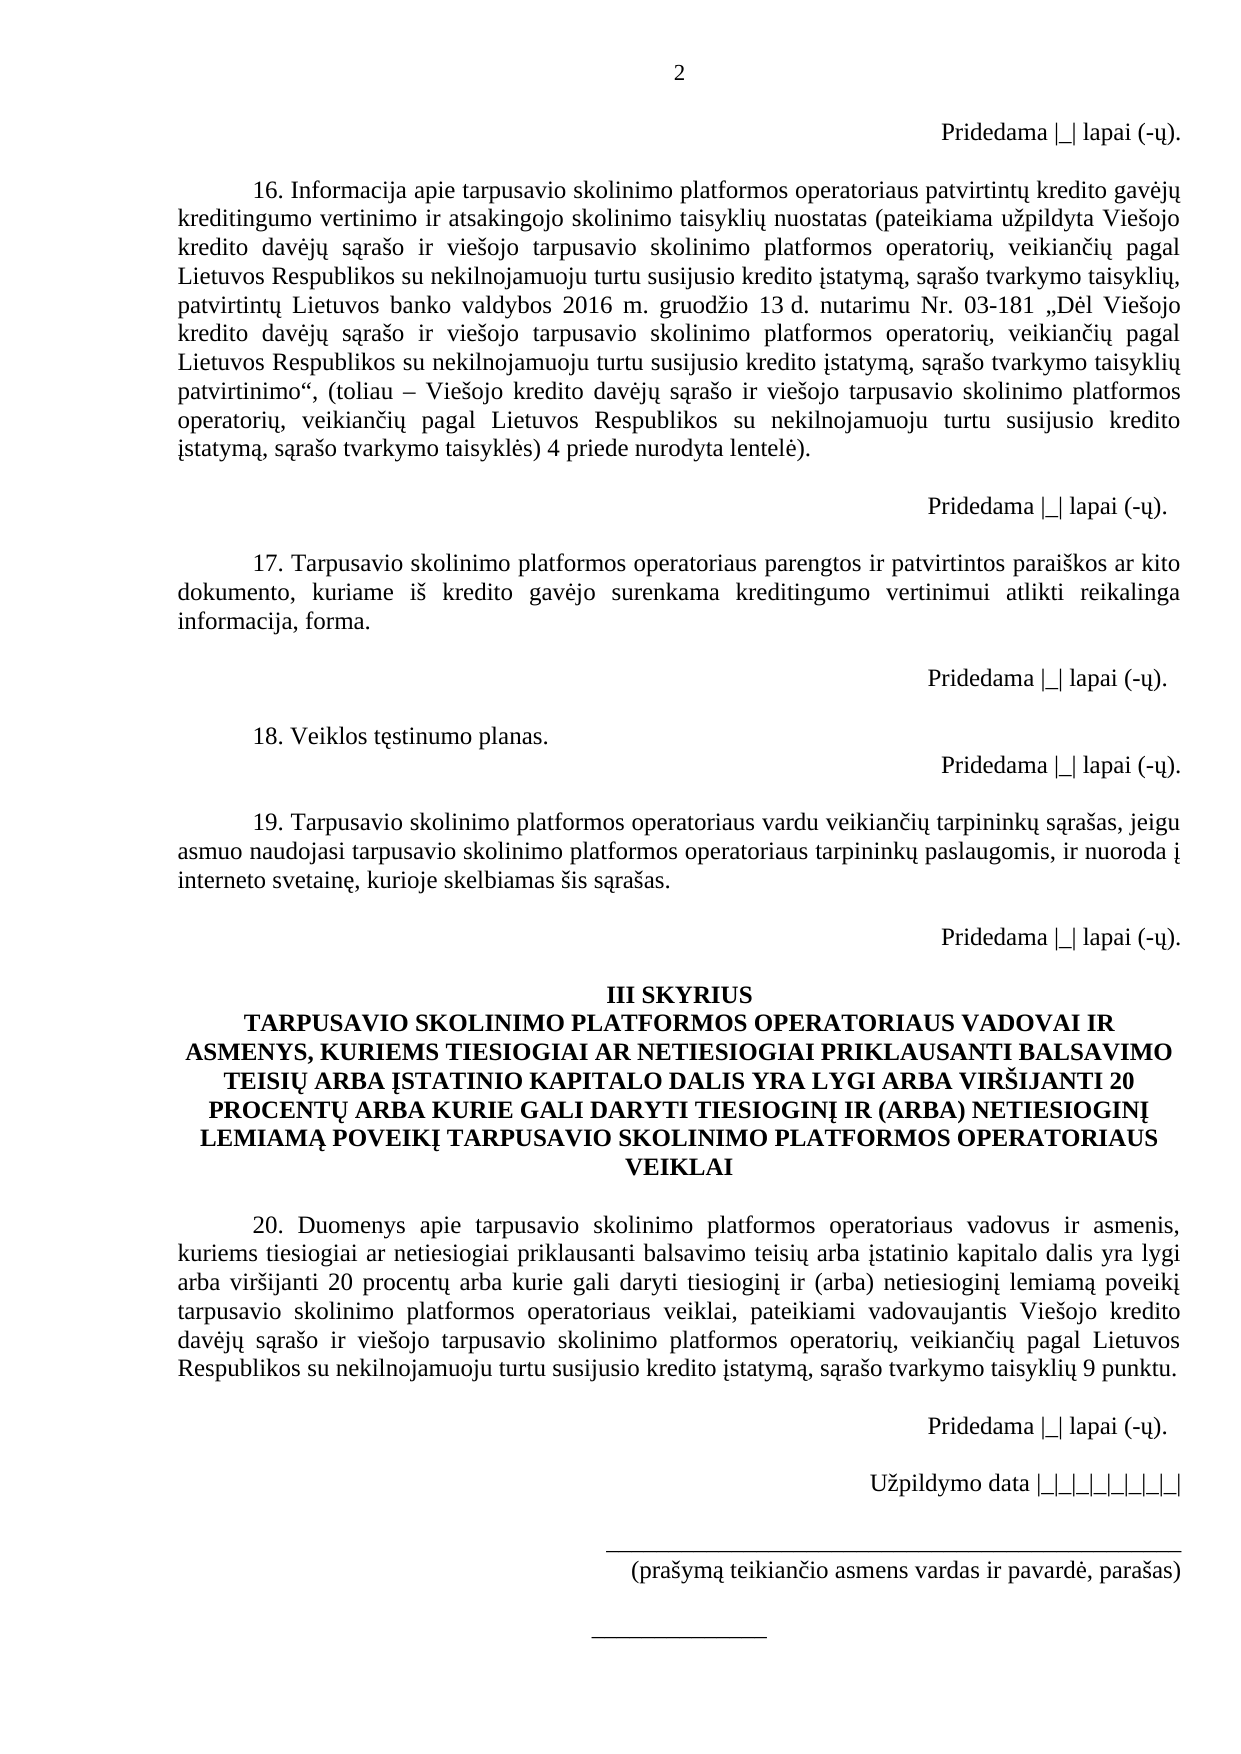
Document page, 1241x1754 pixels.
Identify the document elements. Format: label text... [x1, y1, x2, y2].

text 19. Tarpusavio skolinimo platformos operatoriaus vardu veikiančių tarpininkų sąrašas, jeigu asmuo naudojasi tarpusavio skolinimo platformos operatoriaus tarpininkų paslaugomis, ir nuoroda į interneto svetainę, kurioje skelbiamas šis sąrašas. [177, 807, 1181, 893]
text III SKYRIUS [177, 980, 1181, 1008]
text Pridedama |_| lapai (-ų). [177, 1411, 1181, 1440]
text Pridedama |_| lapai (-ų). [177, 117, 1181, 146]
text 17. Tarpusavio skolinimo platformos operatoriaus parengtos ir patvirtintos paraiškos ar kito dokumento, kuriame iš kredito gavėjo surenkama kreditingumo vertinimui atlikti reikalinga informacija, forma. [177, 548, 1181, 635]
text Pridedama |_| lapai (-ų). [177, 750, 1181, 778]
text 20. Duomenys apie tarpusavio skolinimo platformos operatoriaus vadovus ir asmenis, kuriems tiesiogiai ar netiesiogiai priklausanti balsavimo teisių arba įstatinio kapitalo dalis yra lygi arba viršijanti 20 procentų arba kurie gali daryti tiesioginį ir (arba) netiesioginį lemiamą poveikį tarpusavio skolinimo platformos operatoriaus veiklai, pateikiami vadovaujantis Viešojo kredito davėjų sąrašo ir viešojo tarpusavio skolinimo platformos operatorių, veikiančių pagal Lietuvos Respublikos su nekilnojamuoju turtu susijusio kredito įstatymą, sąrašo tvarkymo taisyklių 9 punktu. [177, 1210, 1181, 1382]
text (prašymą teikiančio asmens vardas ir pavardė, parašas) [177, 1555, 1181, 1583]
text Pridedama |_| lapai (-ų). [177, 663, 1181, 692]
text Užpildymo data |_|_|_|_|_|_|_|_| [177, 1468, 1181, 1497]
text Pridedama |_| lapai (-ų). [177, 491, 1181, 520]
text TARPUSAVIO SKOLINIMO PLATFORMOS OPERATORIAUS VADOVAI IR ASMENYS, KURIEMS TIESIOGIAI AR NETIESIOGIAI PRIKLAUSANTI BALSAVIMO TEISIŲ ARBA ĮSTATINIO KAPITALO DALIS YRA LYGI ARBA VIRŠIJANTI 20 PROCENTŲ ARBA KURIE GALI DARYTI TIESIOGINĮ IR (ARBA) NETIESIOGINĮ LEMIAMĄ POVEIKĮ TARPUSAVIO SKOLINIMO PLATFORMOS OPERATORIAUS VEIKLAI [177, 1008, 1181, 1181]
text Pridedama |_| lapai (-ų). [177, 922, 1181, 951]
text 16. Informacija apie tarpusavio skolinimo platformos operatoriaus patvirtintų kredito gavėjų kreditingumo vertinimo ir atsakingojo skolinimo taisyklių nuostatas (pateikiama užpildyta Viešojo kredito davėjų sąrašo ir viešojo tarpusavio skolinimo platformos operatorių, veikiančių pagal Lietuvos Respublikos su nekilnojamuoju turtu susijusio kredito įstatymą, sąrašo tvarkymo taisyklių, patvirtintų Lietuvos banko valdybos 2016 m. gruodžio 13 d. nutarimu Nr. 03-181 „Dėl Viešojo kredito davėjų sąrašo ir viešojo tarpusavio skolinimo platformos operatorių, veikiančių pagal Lietuvos Respublikos su nekilnojamuoju turtu susijusio kredito įstatymą, sąrašo tvarkymo taisyklių patvirtinimo“, (toliau – Viešojo kredito davėjų sąrašo ir viešojo tarpusavio skolinimo platformos operatorių, veikiančių pagal Lietuvos Respublikos su nekilnojamuoju turtu susijusio kredito įstatymą, sąrašo tvarkymo taisyklės) 4 priede nurodyta lentelė). [177, 175, 1181, 462]
text 18. Veiklos tęstinumo planas. [177, 721, 1181, 750]
text ______________ [177, 1612, 1181, 1641]
text ______________________________________________ [177, 1526, 1181, 1555]
